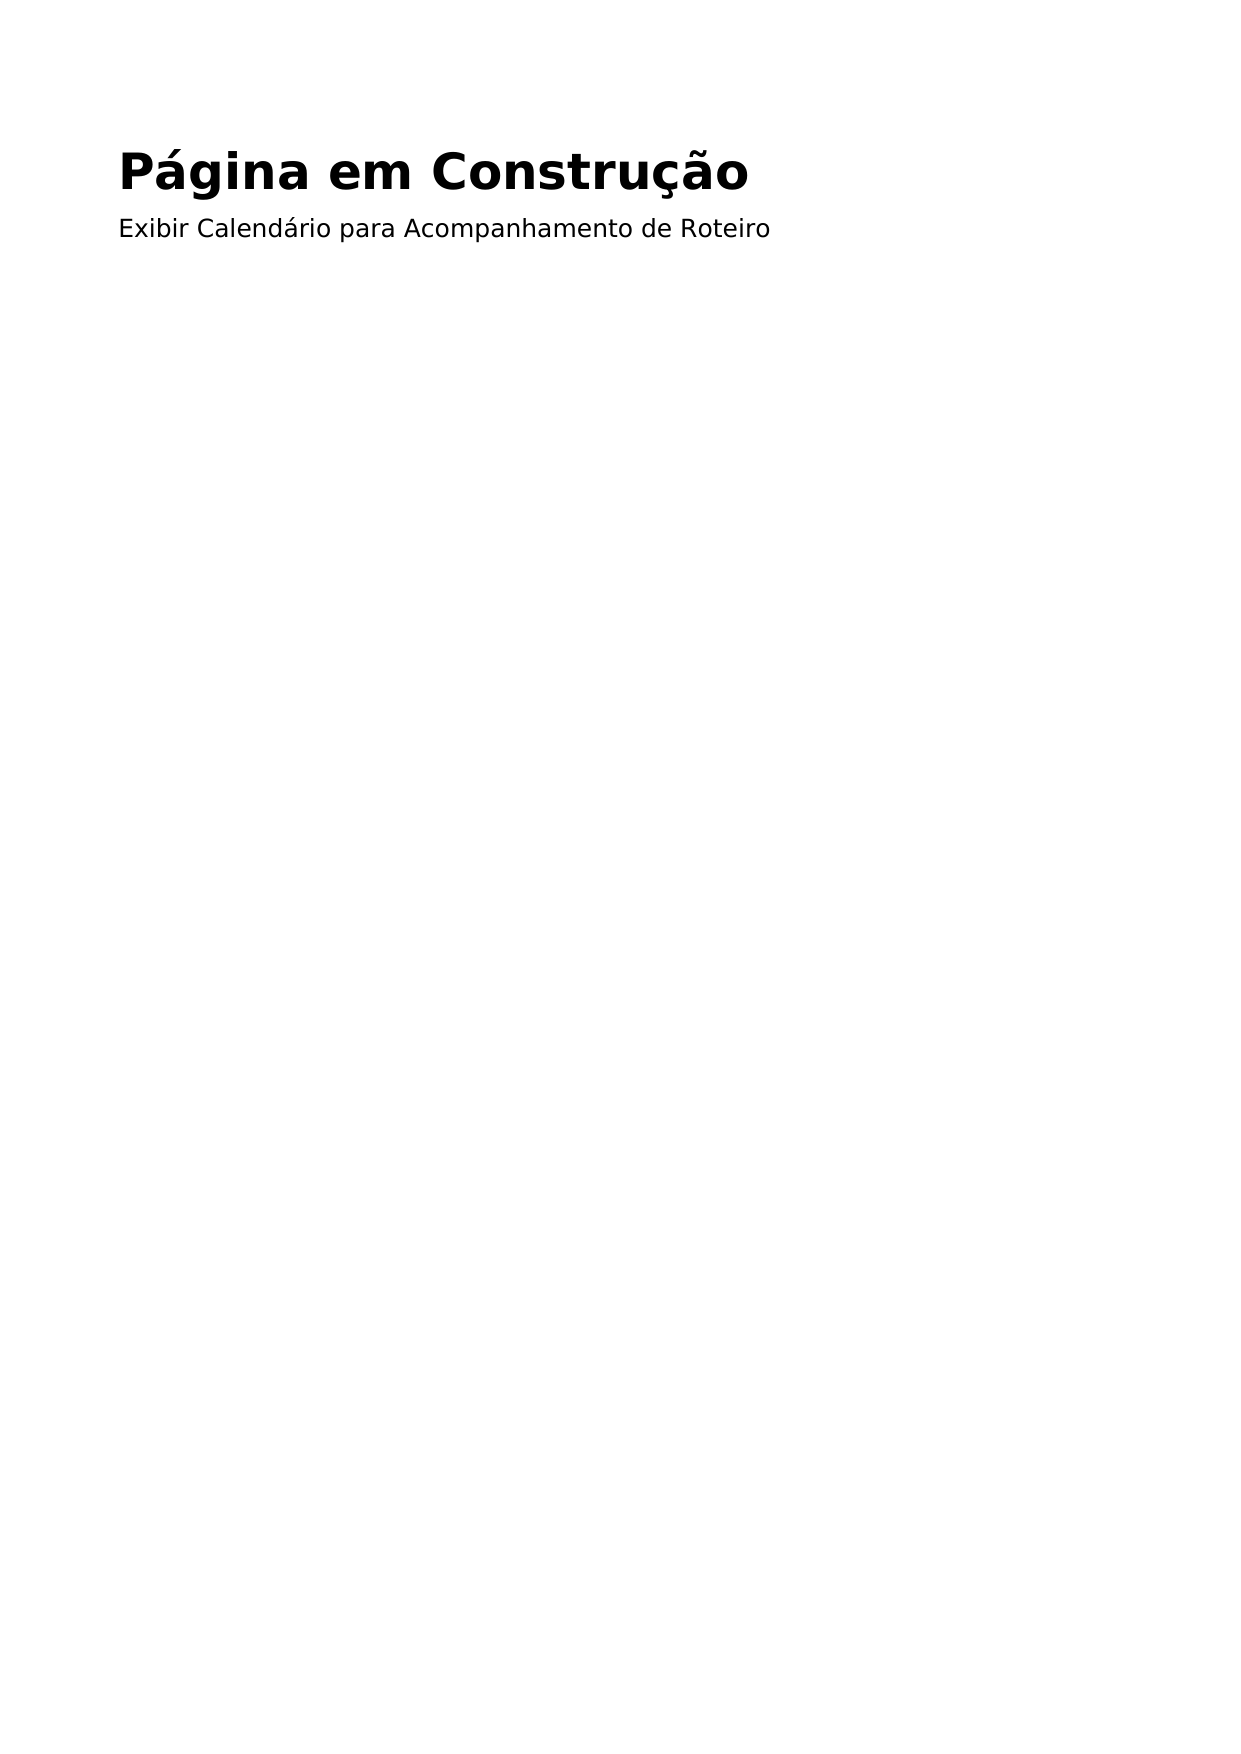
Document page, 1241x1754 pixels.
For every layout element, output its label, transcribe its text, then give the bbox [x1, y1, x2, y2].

text Exibir Calendário para Acompanhamento de Roteiro [118, 214, 1122, 243]
subtitle Página em Construção [118, 143, 1122, 201]
